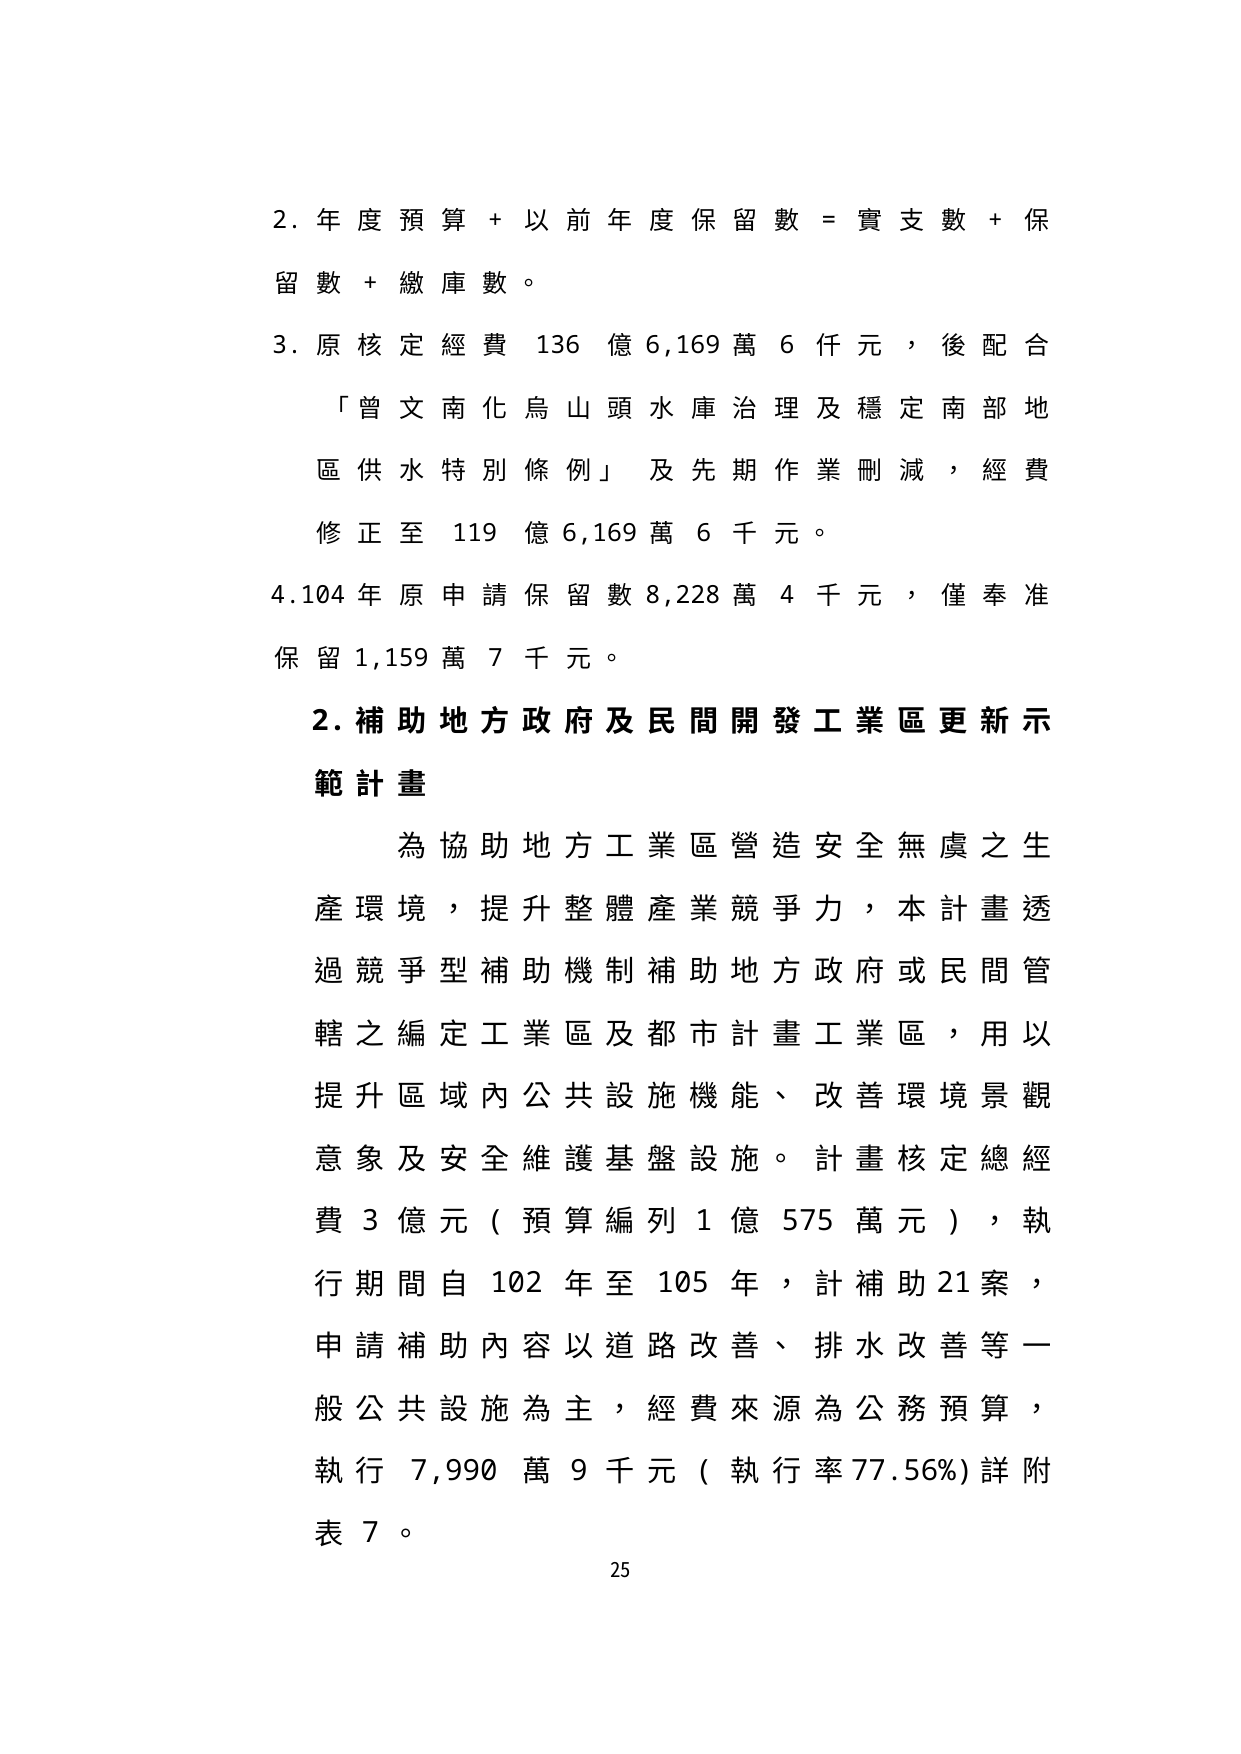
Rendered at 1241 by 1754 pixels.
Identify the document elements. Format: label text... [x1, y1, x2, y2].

text 4.104年原申請保留數8,228萬4千元，僅奉准保留1,159萬7千元。 [259, 552, 1058, 677]
text 3.原核定經費136億6,169萬6仟元，後配合「曾文南化烏山頭水庫治理及穩定南部地區供水特別條例」及先期作業刪減，經費修正至119億6,169萬6千元。 [259, 302, 1058, 552]
text 2.補助地方政府及民間開發工業區更新示範計畫 [271, 677, 1058, 802]
text 2.年度預算+以前年度保留數=實支數+保留數+繳庫數。 [259, 177, 1058, 302]
text 為協助地方工業區營造安全無虞之生產環境，提升整體產業競爭力，本計畫透過競爭型補助機制補助地方政府或民間管轄之編定工業區及都市計畫工業區，用以提升區域內公共設施機能、改善環境景觀意象及安全維護基盤設施。計畫核定總經費3億元(預算編列1億575萬元)，執行期間自102年至105年，計補助21案，申請補助內容以道路改善、排水改善等一般公共設施為主，經費來源為公務預算，執行7,990萬9千元(執行率77.56%)詳附表7。 [301, 802, 1058, 1552]
